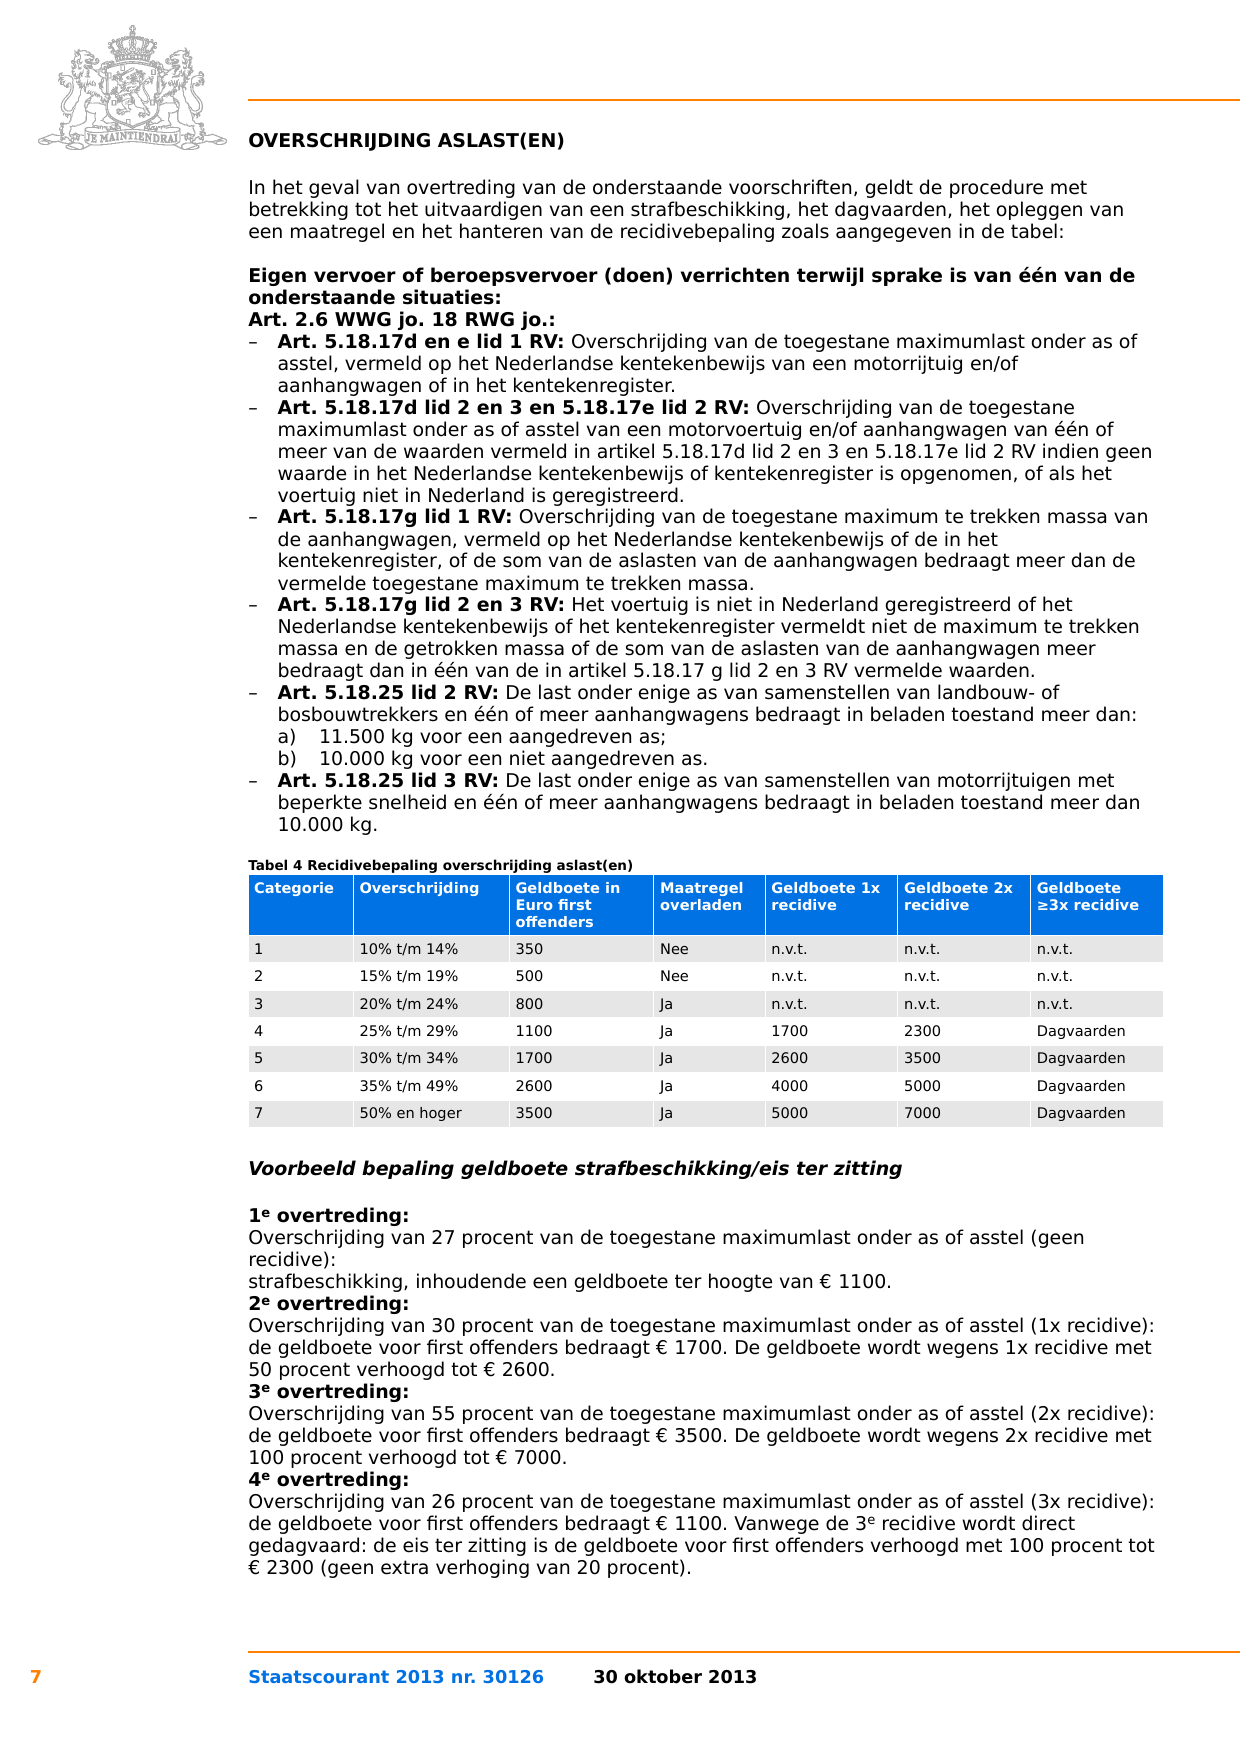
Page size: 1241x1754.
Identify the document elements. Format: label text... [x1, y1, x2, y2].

table_cell 10% t/m 14% [354, 936, 509, 962]
table_cell n.v.t. [1031, 964, 1163, 990]
text 3e overtreding: [248, 1381, 1163, 1403]
table_cell 3500 [898, 1046, 1030, 1072]
table_cell Maatregel overladen [654, 875, 765, 935]
table_cell 2600 [766, 1046, 897, 1072]
text – Art. 5.18.17g lid 1 RV: Overschrijding van de toegestane maximum te trekken massa van de aanhangwagen, vermeld op het Nederlandse kentekenbewijs of de in het kentekenregister, of de som van de aslasten van de aanhangwagen bedraagt meer dan de vermelde toegestane maximum te trekken massa. [248, 506, 1163, 594]
table_cell Dagvaarden [1031, 1101, 1163, 1127]
table_cell Dagvaarden [1031, 1018, 1163, 1045]
picture [38, 25, 227, 150]
table_cell 4 [249, 1018, 353, 1045]
table_cell n.v.t. [898, 936, 1030, 962]
table_cell 1 [249, 936, 353, 962]
text Overschrijding van 55 procent van de toegestane maximumlast onder as of asstel (2x recidive): de geldboete voor first offenders bedraagt € 3500. De geldboete wordt wegens 2x recidive met 100 procent verhoogd tot € 7000. [248, 1403, 1163, 1469]
table_cell n.v.t. [1031, 991, 1163, 1017]
text Overschrijding van 30 procent van de toegestane maximumlast onder as of asstel (1x recidive): de geldboete voor first offenders bedraagt € 1700. De geldboete wordt wegens 1x recidive met 50 procent verhoogd tot € 2600. [248, 1315, 1163, 1381]
text Overschrijding van 27 procent van de toegestane maximumlast onder as of asstel (geen recidive): [248, 1227, 1163, 1271]
table_cell 7 [249, 1101, 353, 1127]
table_cell Dagvaarden [1031, 1073, 1163, 1099]
table_cell 2300 [898, 1018, 1030, 1045]
text b) 10.000 kg voor een niet aangedreven as. [277, 748, 1163, 770]
table_cell 35% t/m 49% [354, 1073, 509, 1099]
table_cell Ja [654, 1046, 765, 1072]
table_cell Geldboete in Euro first offenders [510, 875, 653, 935]
table_cell Nee [654, 964, 765, 990]
text strafbeschikking, inhoudende een geldboete ter hoogte van € 1100. [248, 1271, 1163, 1293]
table_cell 2600 [510, 1073, 653, 1099]
table_cell 1700 [766, 1018, 897, 1045]
table_cell 350 [510, 936, 653, 962]
text Overschrijding van 26 procent van de toegestane maximumlast onder as of asstel (3x recidive): de geldboete voor first offenders bedraagt € 1100. Vanwege de 3e recidive wordt direct gedagvaard: de eis ter zitting is de geldboete voor first offenders verhoogd met 100 procent tot € 2300 (geen extra verhoging van 20 procent). [248, 1491, 1163, 1578]
text – Art. 5.18.17d lid 2 en 3 en 5.18.17e lid 2 RV: Overschrijding van de toegestane maximumlast onder as of asstel van een motorvoertuig en/of aanhangwagen van één of meer van de waarden vermeld in artikel 5.18.17d lid 2 en 3 en 5.18.17e lid 2 RV indien geen waarde in het Nederlandse kentekenbewijs of kentekenregister is opgenomen, of als het voertuig niet in Nederland is geregistreerd. [248, 397, 1163, 506]
table_cell 15% t/m 19% [354, 964, 509, 990]
table_cell Geldboete 1x recidive [766, 875, 897, 935]
table_cell 20% t/m 24% [354, 991, 509, 1017]
text Eigen vervoer of beroepsvervoer (doen) verrichten terwijl sprake is van één van de onderstaande situaties: [248, 265, 1163, 309]
table_cell 2 [249, 964, 353, 990]
table_cell n.v.t. [898, 964, 1030, 990]
table_cell 30% t/m 34% [354, 1046, 509, 1072]
subtitle OVERSCHRIJDING ASLAST(EN) [248, 130, 1163, 152]
table_cell Ja [654, 991, 765, 1017]
table_cell n.v.t. [766, 936, 897, 962]
text 4e overtreding: [248, 1469, 1163, 1491]
table_cell Geldboete 2x recidive [898, 875, 1030, 935]
text Art. 2.6 WWG jo. 18 RWG jo.: [248, 309, 1163, 331]
table_cell 25% t/m 29% [354, 1018, 509, 1045]
text In het geval van overtreding van de onderstaande voorschriften, geldt de procedure met betrekking tot het uitvaardigen van een strafbeschikking, het dagvaarden, het opleggen van een maatregel en het hanteren van de recidivebepaling zoals aangegeven in de tabel: [248, 177, 1163, 243]
table_cell 6 [249, 1073, 353, 1099]
table_cell 4000 [766, 1073, 897, 1099]
table_cell Geldboete ≥3x recidive [1031, 875, 1163, 935]
text 2e overtreding: [248, 1293, 1163, 1315]
subtitle Voorbeeld bepaling geldboete strafbeschikking/eis ter zitting [248, 1158, 1163, 1180]
table_cell n.v.t. [1031, 936, 1163, 962]
table_cell Ja [654, 1018, 765, 1045]
text – Art. 5.18.17d en e lid 1 RV: Overschrijding van de toegestane maximumlast onder as of asstel, vermeld op het Nederlandse kentekenbewijs van een motorrijtuig en/of aanhangwagen of in het kentekenregister. [248, 331, 1163, 397]
table_cell 5000 [898, 1073, 1030, 1099]
table_header Tabel 4 Recidivebepaling overschrijding aslast(en) [248, 858, 1163, 874]
table_cell Nee [654, 936, 765, 962]
table_cell Categorie [249, 875, 353, 935]
table_cell 3 [249, 991, 353, 1017]
table_cell 5000 [766, 1101, 897, 1127]
table_cell n.v.t. [766, 964, 897, 990]
table_cell 3500 [510, 1101, 653, 1127]
text 1e overtreding: [248, 1205, 1163, 1227]
table_cell 7000 [898, 1101, 1030, 1127]
table_cell 1700 [510, 1046, 653, 1072]
text a) 11.500 kg voor een aangedreven as; [277, 726, 1163, 748]
table_cell Ja [654, 1073, 765, 1099]
table_cell n.v.t. [898, 991, 1030, 1017]
text – Art. 5.18.25 lid 3 RV: De last onder enige as van samenstellen van motorrijtuigen met beperkte snelheid en één of meer aanhangwagens bedraagt in beladen toestand meer dan 10.000 kg. [248, 770, 1163, 836]
table_cell 500 [510, 964, 653, 990]
table_cell Overschrijding [354, 875, 509, 935]
text – Art. 5.18.25 lid 2 RV: De last onder enige as van samenstellen van landbouw- of bosbouwtrekkers en één of meer aanhangwagens bedraagt in beladen toestand meer dan: [248, 682, 1163, 726]
table_cell Ja [654, 1101, 765, 1127]
table_cell n.v.t. [766, 991, 897, 1017]
table_cell 50% en hoger [354, 1101, 509, 1127]
table_cell 5 [249, 1046, 353, 1072]
table_cell Dagvaarden [1031, 1046, 1163, 1072]
table_cell 800 [510, 991, 653, 1017]
table_cell 1100 [510, 1018, 653, 1045]
text – Art. 5.18.17g lid 2 en 3 RV: Het voertuig is niet in Nederland geregistreerd of het Nederlandse kentekenbewijs of het kentekenregister vermeldt niet de maximum te trekken massa en de getrokken massa of de som van de aslasten van de aanhangwagen meer bedraagt dan in één van de in artikel 5.18.17 g lid 2 en 3 RV vermelde waarden. [248, 594, 1163, 682]
